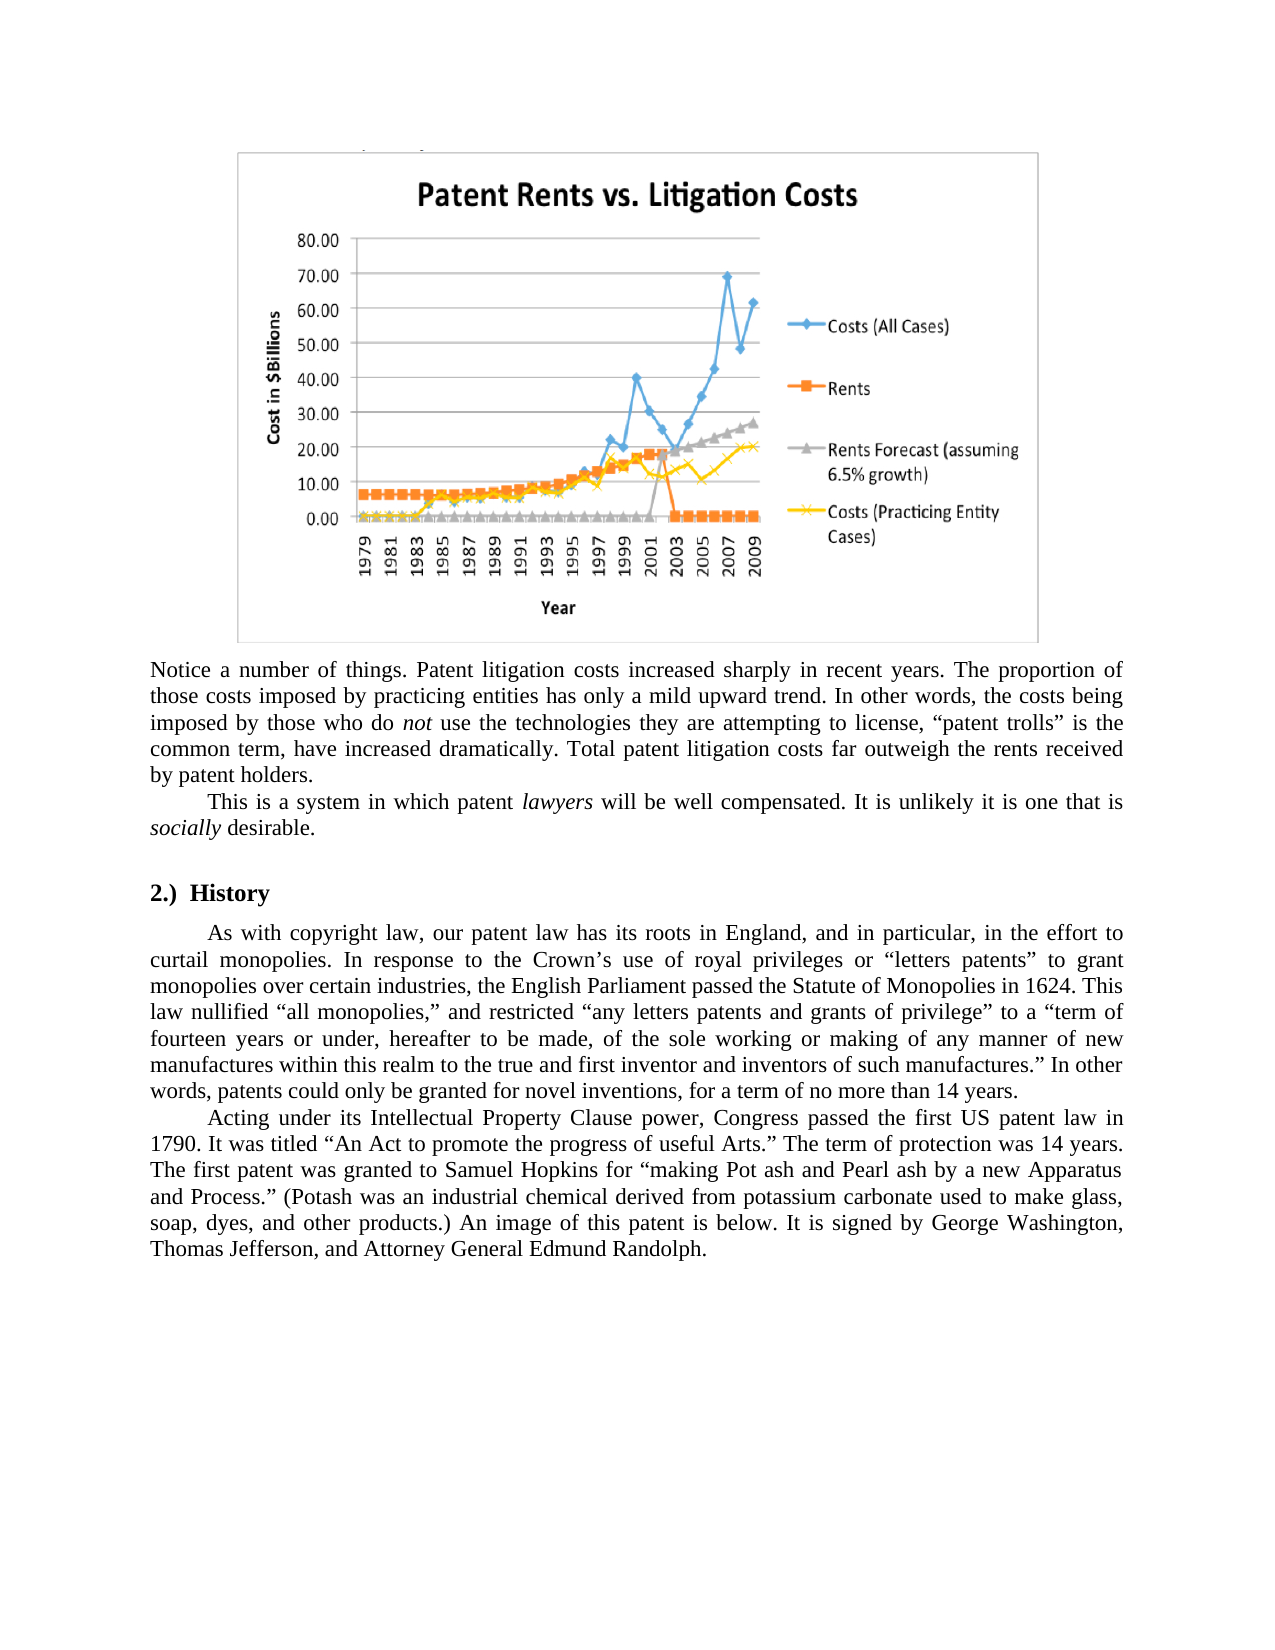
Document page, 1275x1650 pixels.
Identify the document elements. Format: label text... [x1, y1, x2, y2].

text Acting under its Intellectual Property Clause power, Congress passed the first US patent law in 1790. It was titled “An Act to promote the progress of useful Arts.” The term of protection was 14 years. The first patent was granted to Samuel Hopkins for “making Pot ash and Pearl ash by a new Apparatus and Process.” (Potash was an industrial chemical derived from potassium carbonate used to make glass, soap, dyes, and other products.) An image of this patent is below. It is signed by George Washington, Thomas Jefferson, and Attorney General Edmund Randolph. [150, 1104, 1125, 1262]
text As with copyright law, our patent law has its roots in England, and in particular, in the effort to curtail monopolies. In response to the Crown’s use of royal privileges or “letters patents” to grant monopolies over certain industries, the English Parliament passed the Statute of Monopolies in 1624. This law nullified “all monopolies,” and restricted “any letters patents and grants of privilege” to a “term of fourteen years or under, hereafter to be made, of the sole working or making of any manner of new manufactures within this realm to the true and first inventor and inventors of such manufactures.” In other words, patents could only be granted for novel inventions, for a term of no more than 14 years. [150, 919, 1125, 1104]
text 2.) History [150, 878, 1125, 907]
text This is a system in which patent lawyers will be well compensated. It is unlikely it is one that is socially desirable. [150, 788, 1125, 841]
text Notice a number of things. Patent litigation costs increased sharply in recent years. The proportion of those costs imposed by practicing entities has only a mild upward trend. In other words, the costs being imposed by those who do not use the technologies they are attempting to license, “patent trolls” is the common term, have increased dramatically. Total patent litigation costs far outweigh the rents received by patent holders. [150, 656, 1125, 788]
